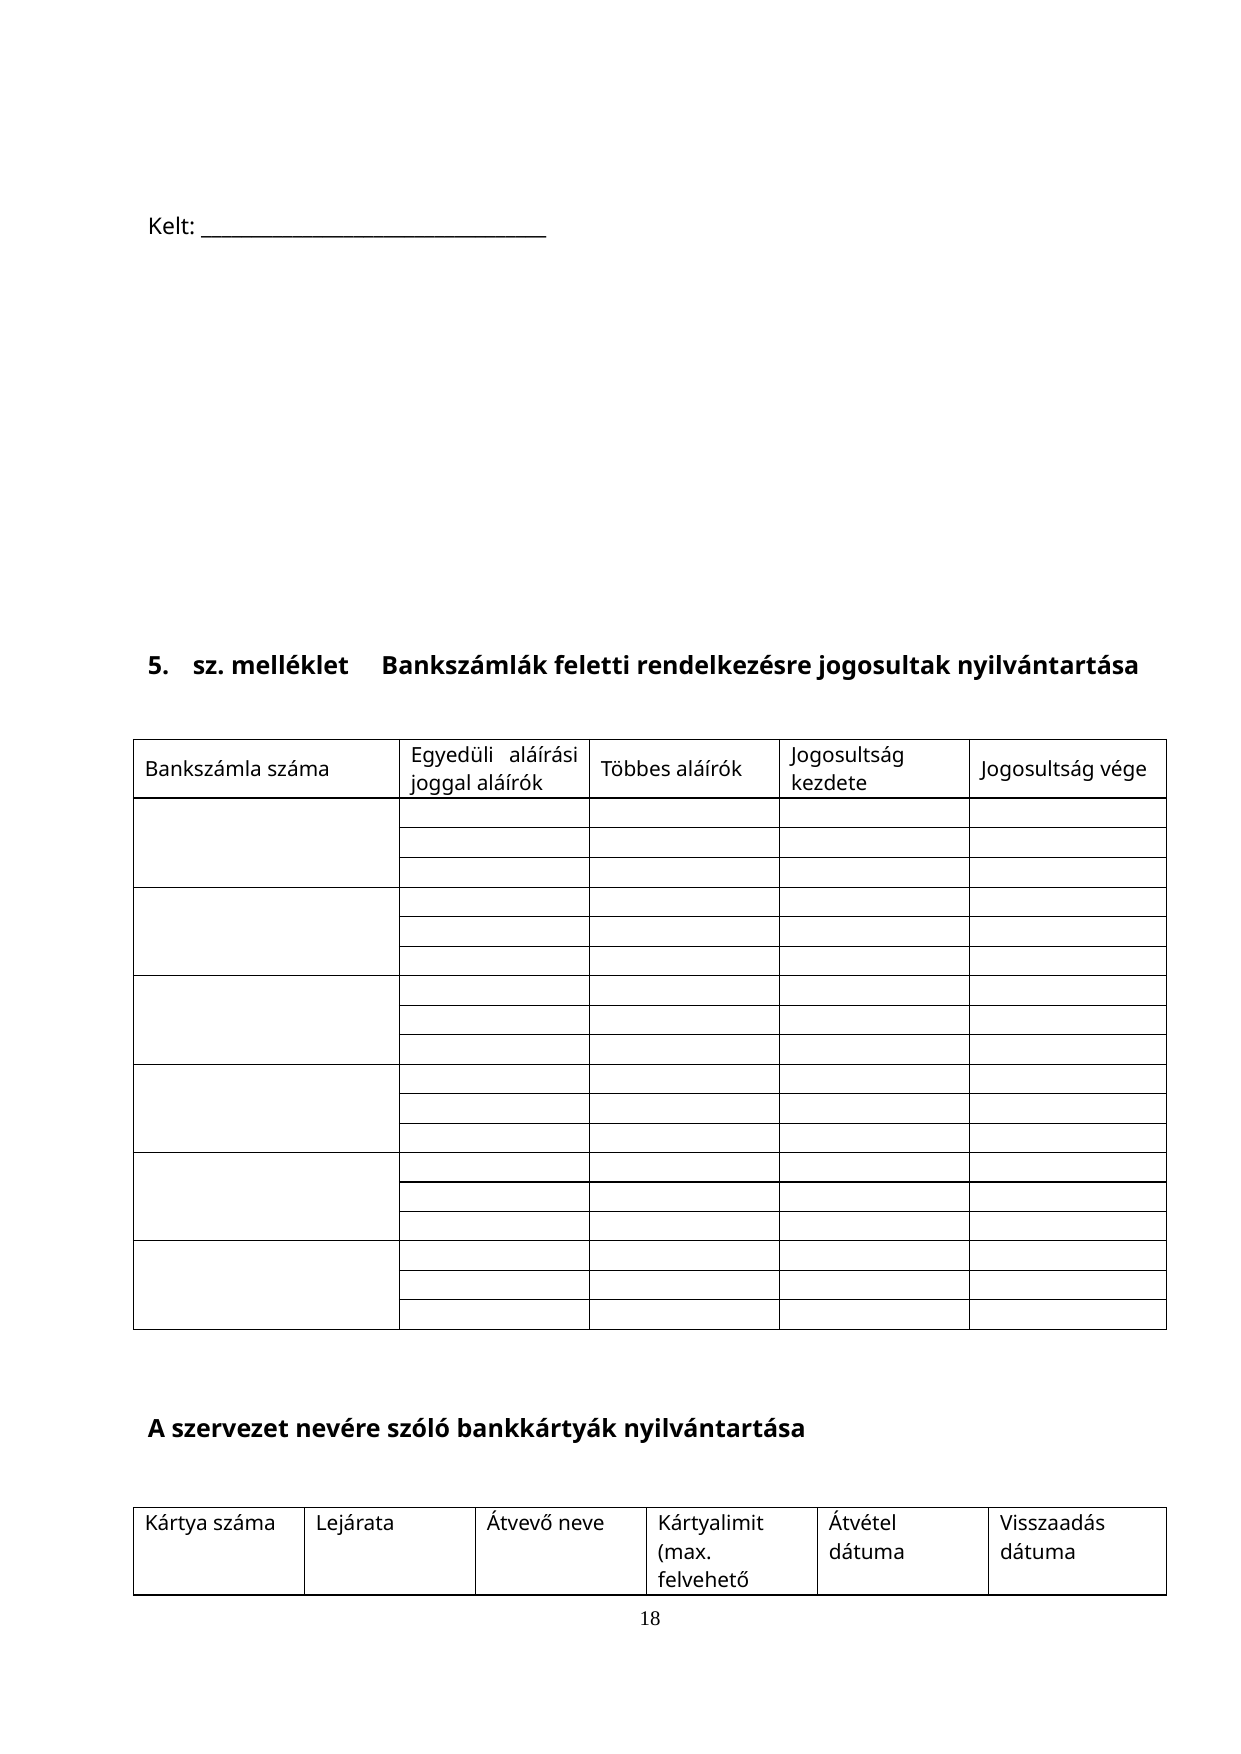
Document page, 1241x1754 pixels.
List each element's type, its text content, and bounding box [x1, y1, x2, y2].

table_cell [134, 1123, 399, 1152]
table_cell [970, 1094, 1166, 1122]
table_cell [400, 976, 589, 1004]
table_cell [780, 1094, 969, 1122]
table_cell [780, 1241, 969, 1270]
table_cell [590, 828, 779, 857]
table_cell [970, 1006, 1166, 1034]
subtitle sz. melléklet Bankszámlák feletti rendelkezésre jogosultak nyilvántartása [148, 648, 1152, 682]
table_cell [970, 917, 1166, 946]
table_cell [400, 1006, 589, 1034]
table_cell [590, 1183, 779, 1211]
table_cell [590, 1241, 779, 1270]
table_cell [400, 1241, 589, 1270]
table_header Átvevő neve [476, 1508, 646, 1594]
table_cell [590, 858, 779, 887]
table_header Visszaadás dátuma [989, 1508, 1166, 1594]
text Kelt: __________________________________ [148, 210, 1152, 241]
table_cell [134, 1153, 399, 1181]
table_cell [780, 976, 969, 1004]
table_cell [970, 858, 1166, 887]
table_cell [590, 1271, 779, 1299]
table_cell [780, 947, 969, 975]
table_cell [780, 799, 969, 827]
table_cell [134, 1211, 399, 1240]
table_cell [590, 1300, 779, 1329]
table_cell [970, 1153, 1166, 1181]
table_cell [970, 1212, 1166, 1240]
table_cell [590, 1153, 779, 1181]
table_cell [970, 1035, 1166, 1063]
table_cell [970, 799, 1166, 827]
table_cell [400, 1300, 589, 1329]
table_header Kártyalimit (max. felvehető [647, 1508, 817, 1594]
table_cell [590, 1065, 779, 1093]
table_cell [780, 1153, 969, 1181]
table_cell [134, 1181, 399, 1211]
table_cell [970, 828, 1166, 857]
table_cell [590, 1006, 779, 1034]
table_cell [590, 976, 779, 1004]
table_cell [134, 1299, 399, 1329]
table_cell [590, 947, 779, 975]
table_header Jogosultság kezdete [780, 740, 969, 797]
table_cell [780, 888, 969, 916]
table_cell [400, 858, 589, 887]
table_cell [970, 1241, 1166, 1270]
table_cell [400, 1035, 589, 1063]
table_header Bankszámla száma [134, 740, 399, 797]
table_cell [400, 1212, 589, 1240]
table_cell [134, 1241, 399, 1270]
table_cell [970, 947, 1166, 975]
table_cell [970, 888, 1166, 916]
table_cell [400, 888, 589, 916]
table_cell [400, 947, 589, 975]
table_cell [780, 1300, 969, 1329]
table_cell [590, 1124, 779, 1152]
table_cell [780, 917, 969, 946]
table_cell [134, 1093, 399, 1122]
table_cell [590, 1094, 779, 1122]
table_cell [780, 828, 969, 857]
table_cell [970, 1271, 1166, 1299]
table_header Lejárata [305, 1508, 475, 1594]
table_header Egyedüli aláírási joggal aláírók [400, 740, 589, 797]
table_cell [780, 1212, 969, 1240]
table_cell [400, 828, 589, 857]
table_cell [780, 858, 969, 887]
table_cell [970, 1300, 1166, 1329]
table_cell [590, 1035, 779, 1063]
table_cell [134, 1270, 399, 1299]
table_cell [400, 1065, 589, 1093]
table_cell [590, 1212, 779, 1240]
table_cell [970, 1065, 1166, 1093]
table_cell [400, 1183, 589, 1211]
table_cell [134, 799, 399, 887]
table_cell [134, 976, 399, 1063]
table_header Átvétel dátuma [818, 1508, 988, 1594]
table_cell [134, 1065, 399, 1093]
table_cell [780, 1035, 969, 1063]
table_cell [780, 1006, 969, 1034]
table_cell [400, 1153, 589, 1181]
table_header Jogosultság vége [970, 740, 1166, 797]
table_header Többes aláírók [590, 740, 779, 797]
text A szervezet nevére szóló bankkártyák nyilvántartása [148, 1411, 1152, 1445]
table_cell [780, 1183, 969, 1211]
table_cell [400, 1124, 589, 1152]
table_cell [970, 976, 1166, 1004]
table_cell [590, 917, 779, 946]
table_cell [400, 799, 589, 827]
table_cell [780, 1065, 969, 1093]
table_cell [590, 888, 779, 916]
table_cell [400, 1094, 589, 1122]
table_cell [590, 799, 779, 827]
table_cell [780, 1124, 969, 1152]
table_cell [400, 917, 589, 946]
table_cell [780, 1271, 969, 1299]
table_cell [970, 1183, 1166, 1211]
table_header Kártya száma [134, 1508, 304, 1594]
table_cell [134, 888, 399, 975]
table_cell [400, 1271, 589, 1299]
table_cell [970, 1124, 1166, 1152]
